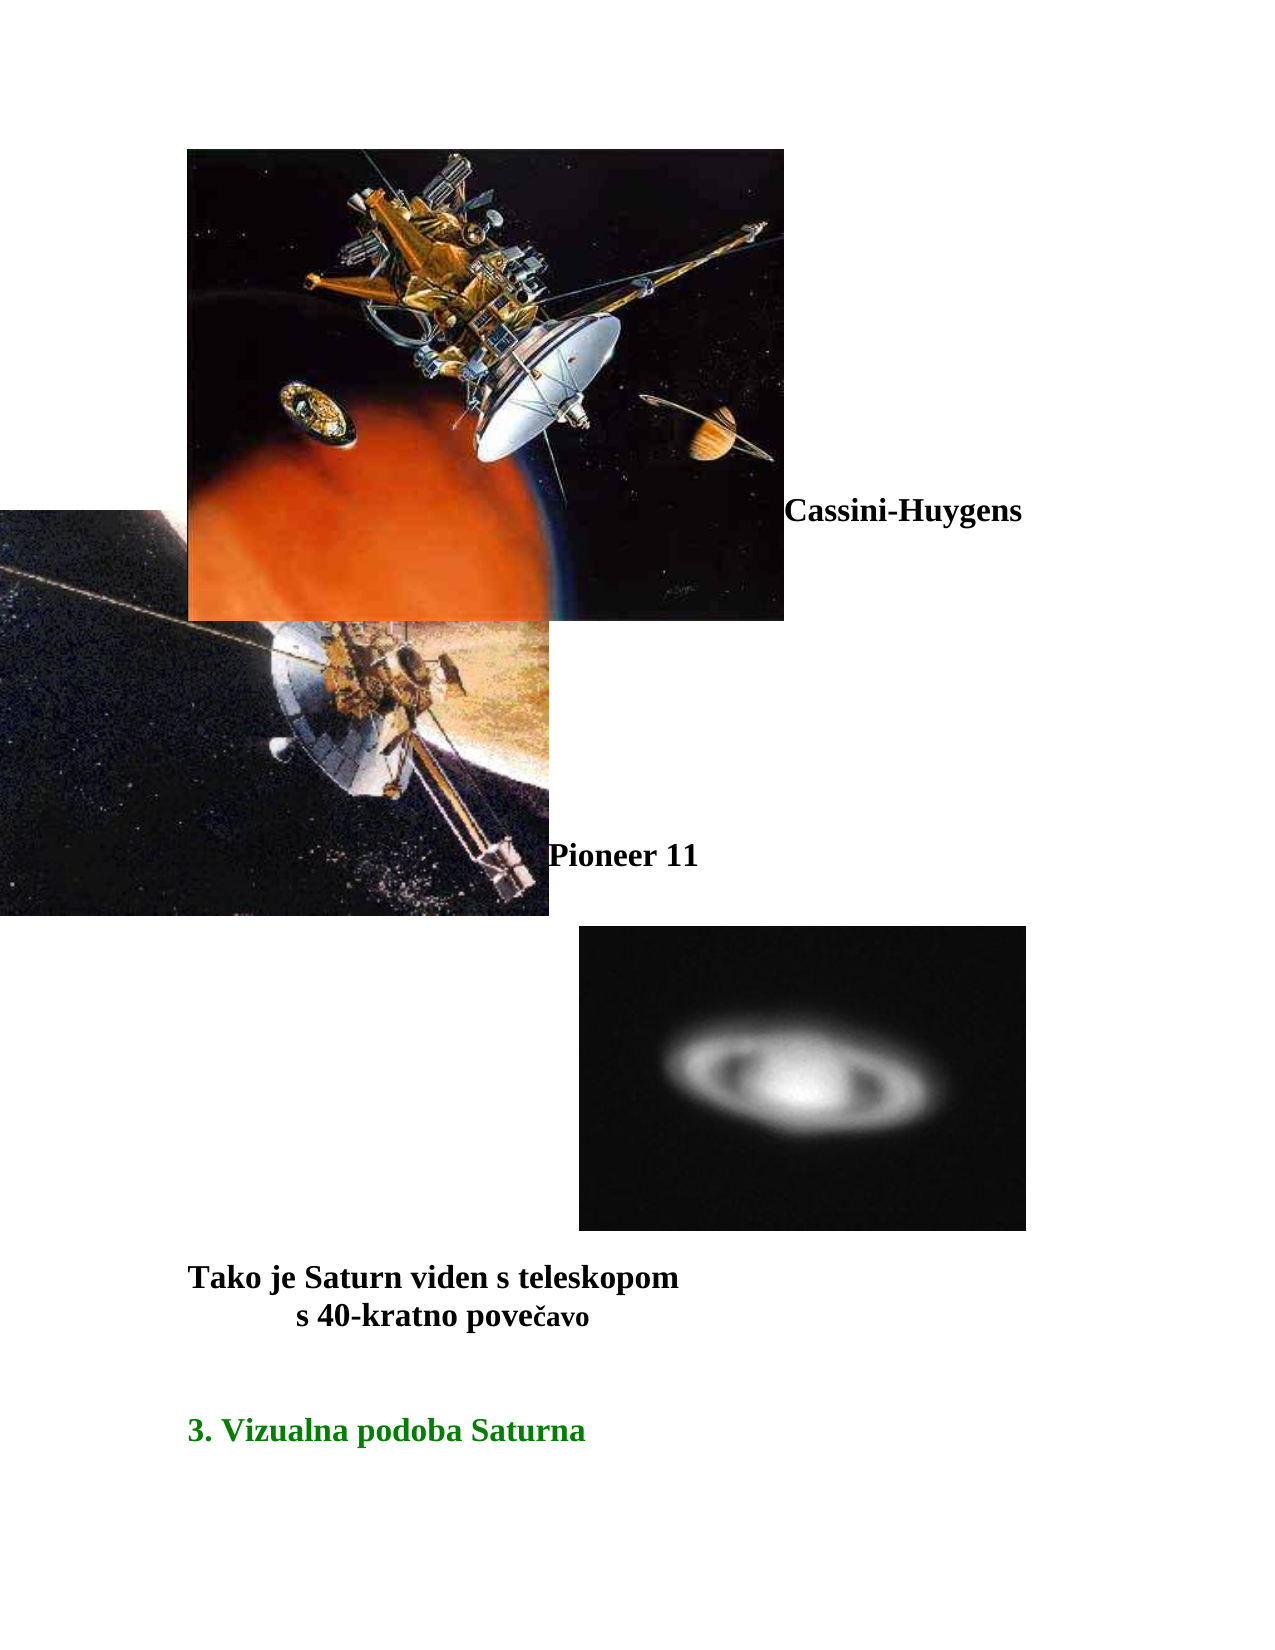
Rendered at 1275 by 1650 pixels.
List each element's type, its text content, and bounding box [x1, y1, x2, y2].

text 3. Vizualna podoba Saturna [187, 1410, 1087, 1448]
text Pioneer 11 [187, 797, 1087, 873]
text Cassini-Huygens [187, 490, 1087, 528]
picture [579, 926, 1026, 1231]
text s 40-kratno povečavo [187, 1295, 1087, 1333]
picture [0, 510, 784, 916]
picture [187, 149, 784, 490]
text Tako je Saturn viden s teleskopom [187, 1257, 1087, 1295]
